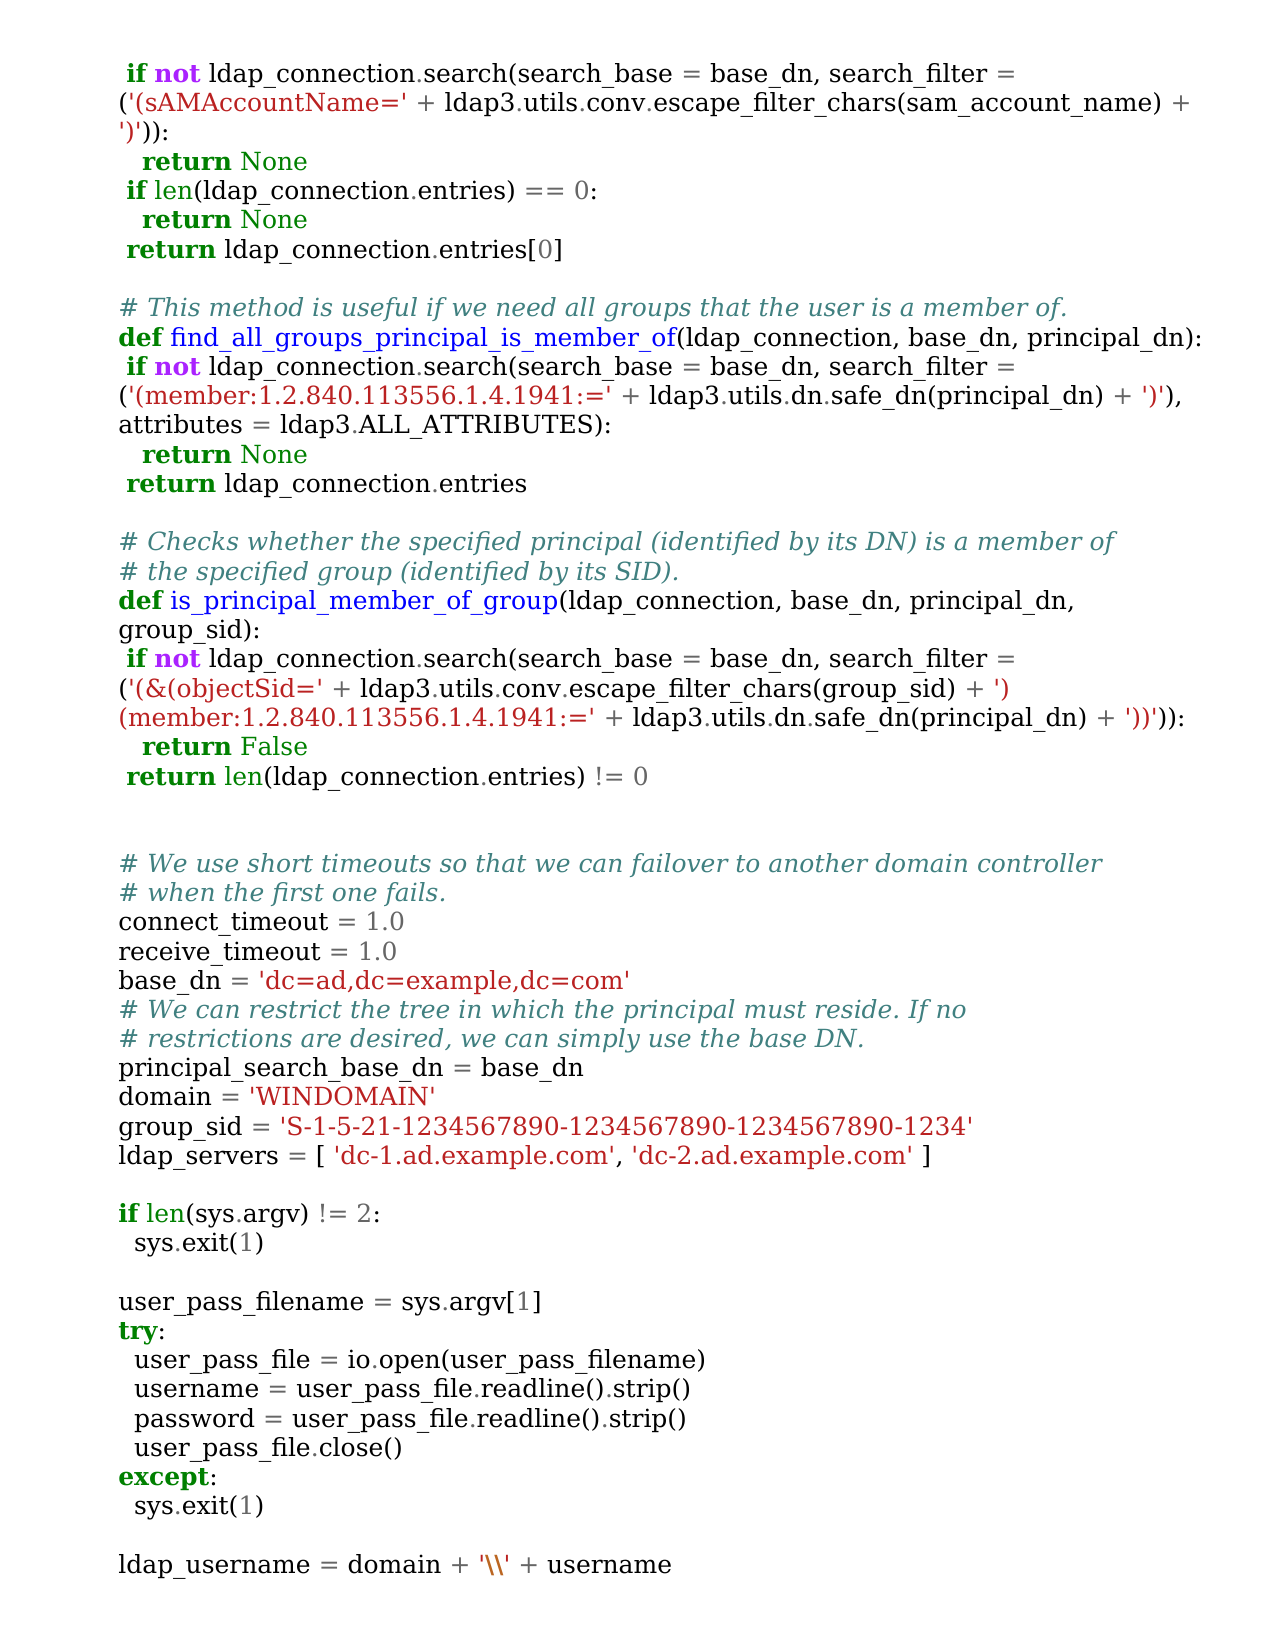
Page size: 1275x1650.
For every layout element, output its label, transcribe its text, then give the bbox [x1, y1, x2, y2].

text if not ldap_connection.search(search_base = base_dn, search_filter = ('(sAMAccountName=' + ldap3.utils.conv.escape_filter_chars(sam_account_name) + ')')): return None if len(ldap_connection.entries) == 0: return None return ldap_connection.entries[0] # This method is useful if we need all groups that the user is a member of. def find_all_groups_principal_is_member_of(ldap_connection, base_dn, principal_dn): if not ldap_connection.search(search_base = base_dn, search_filter = ('(member:1.2.840.113556.1.4.1941:=' + ldap3.utils.dn.safe_dn(principal_dn) + ')'), attributes = ldap3.ALL_ATTRIBUTES): return None return ldap_connection.entries # Checks whether the specified principal (identified by its DN) is a member of # the specified group (identified by its SID). def is_principal_member_of_group(ldap_connection, base_dn, principal_dn, group_sid): if not ldap_connection.search(search_base = base_dn, search_filter = ('(&(objectSid=' + ldap3.utils.conv.escape_filter_chars(group_sid) + ')(member:1.2.840.113556.1.4.1941:=' + ldap3.utils.dn.safe_dn(principal_dn) + '))')): return False return len(ldap_connection.entries) != 0 # We use short timeouts so that we can failover to another domain controller # when the first one fails. connect_timeout = 1.0 receive_timeout = 1.0 base_dn = 'dc=ad,dc=example,dc=com' # We can restrict the tree in which the principal must reside. If no # restrictions are desired, we can simply use the base DN. principal_search_base_dn = base_dn domain = 'WINDOMAIN' group_sid = 'S-1-5-21-1234567890-1234567890-1234567890-1234' ldap_servers = [ 'dc-1.ad.example.com', 'dc-2.ad.example.com' ] if len(sys.argv) != 2: sys.exit(1) user_pass_filename = sys.argv[1] try: user_pass_file = io.open(user_pass_filename) username = user_pass_file.readline().strip() password = user_pass_file.readline().strip() user_pass_file.close() except: sys.exit(1) ldap_username = domain + '\\' + username [118, 59, 1216, 1579]
